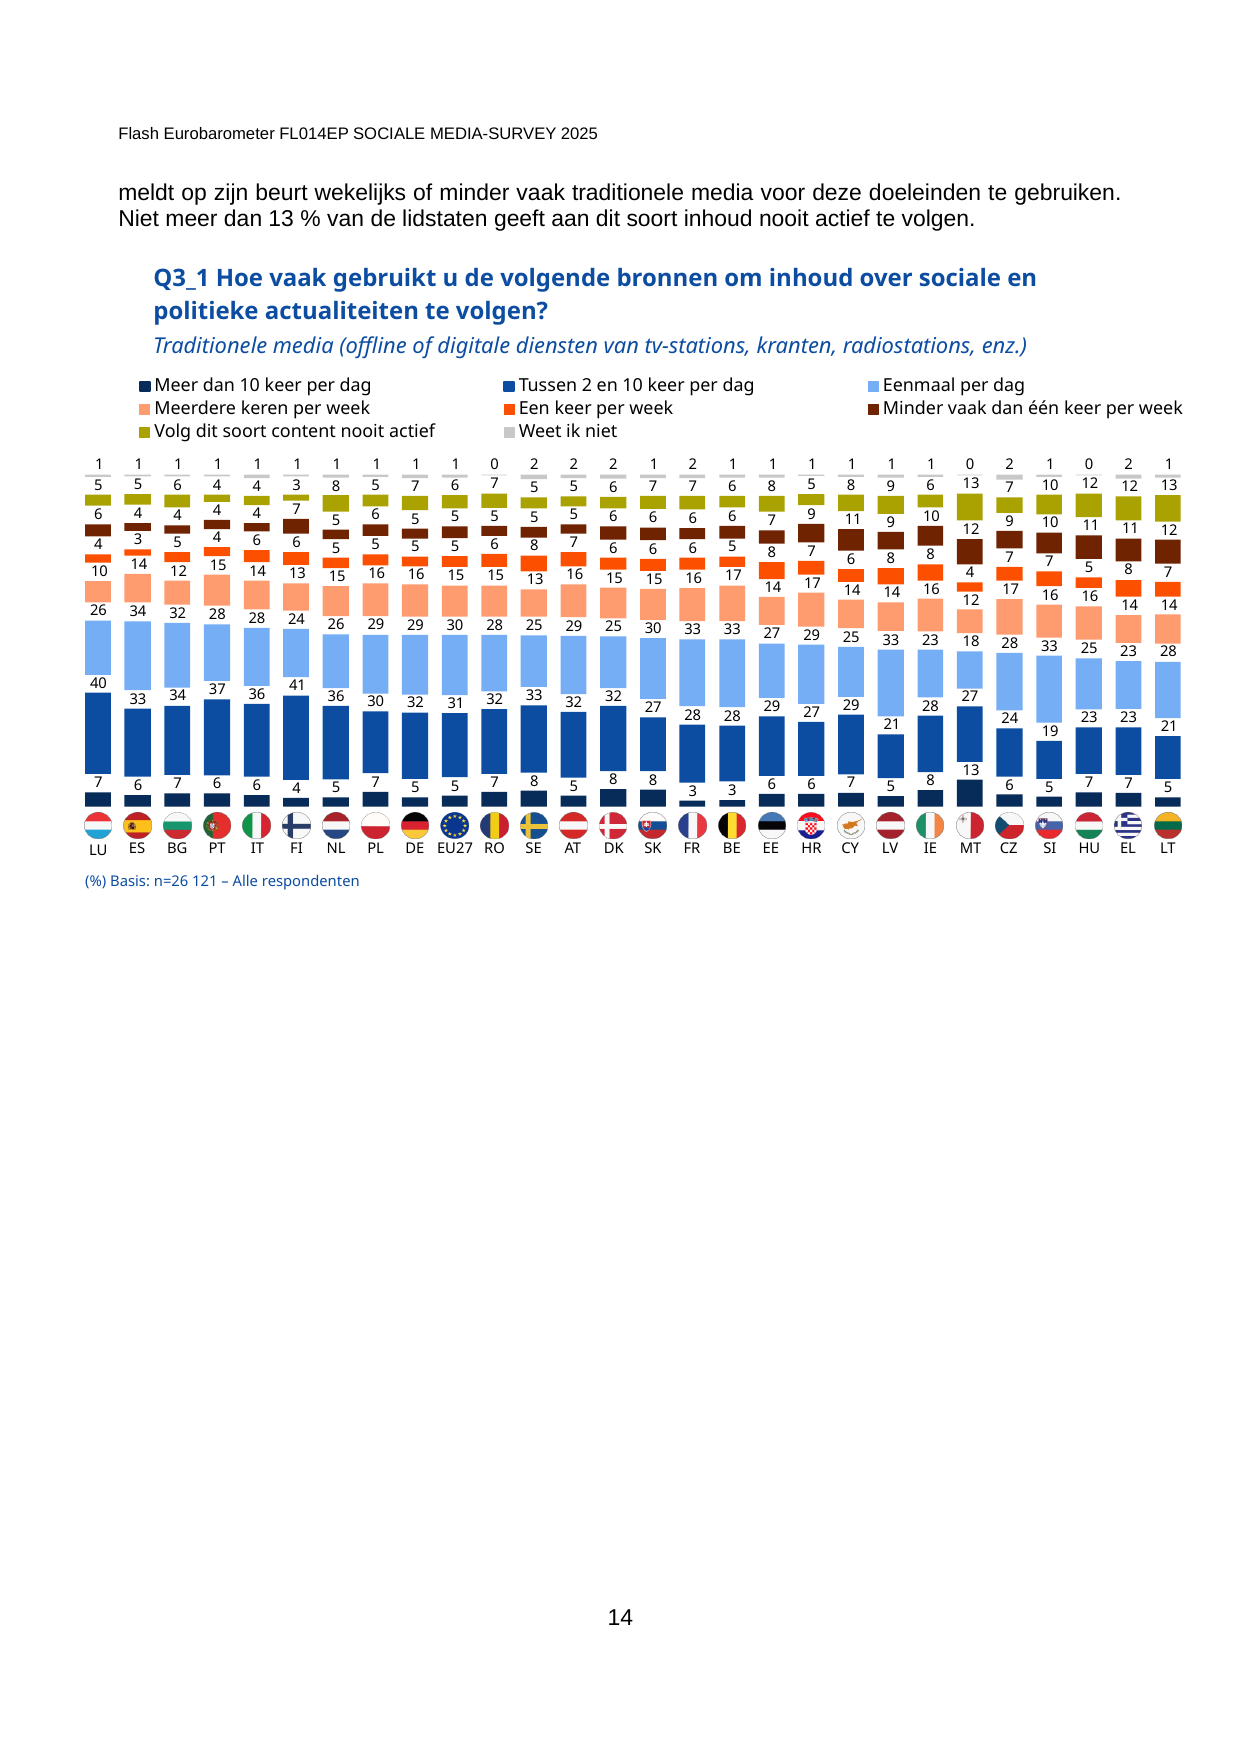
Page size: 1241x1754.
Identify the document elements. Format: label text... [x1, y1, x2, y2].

picture [480, 812, 509, 839]
picture [1035, 812, 1063, 839]
picture [678, 812, 707, 839]
picture [520, 812, 548, 839]
picture [995, 812, 1024, 839]
picture [1114, 812, 1142, 839]
picture [401, 812, 429, 839]
picture [1075, 812, 1103, 839]
picture [599, 812, 627, 839]
picture [440, 812, 469, 839]
picture [916, 812, 944, 839]
picture [242, 812, 271, 839]
picture [84, 812, 112, 839]
picture [837, 812, 865, 839]
picture [718, 812, 746, 839]
picture [559, 812, 588, 839]
picture [638, 812, 667, 839]
picture [123, 812, 152, 839]
picture [876, 812, 905, 839]
picture [956, 812, 984, 839]
picture [163, 812, 192, 839]
picture [797, 812, 825, 839]
picture [361, 812, 390, 839]
text meldt op zijn beurt wekelijks of minder vaak traditionele media voor deze doeleinden te gebruiken. Niet meer dan 13 % van de lidstaten geeft aan dit soort inhoud nooit actief te volgen. [118, 179, 1122, 231]
picture [203, 812, 231, 839]
picture [758, 812, 786, 839]
picture [1154, 812, 1182, 839]
picture [282, 812, 311, 839]
picture [322, 812, 350, 839]
